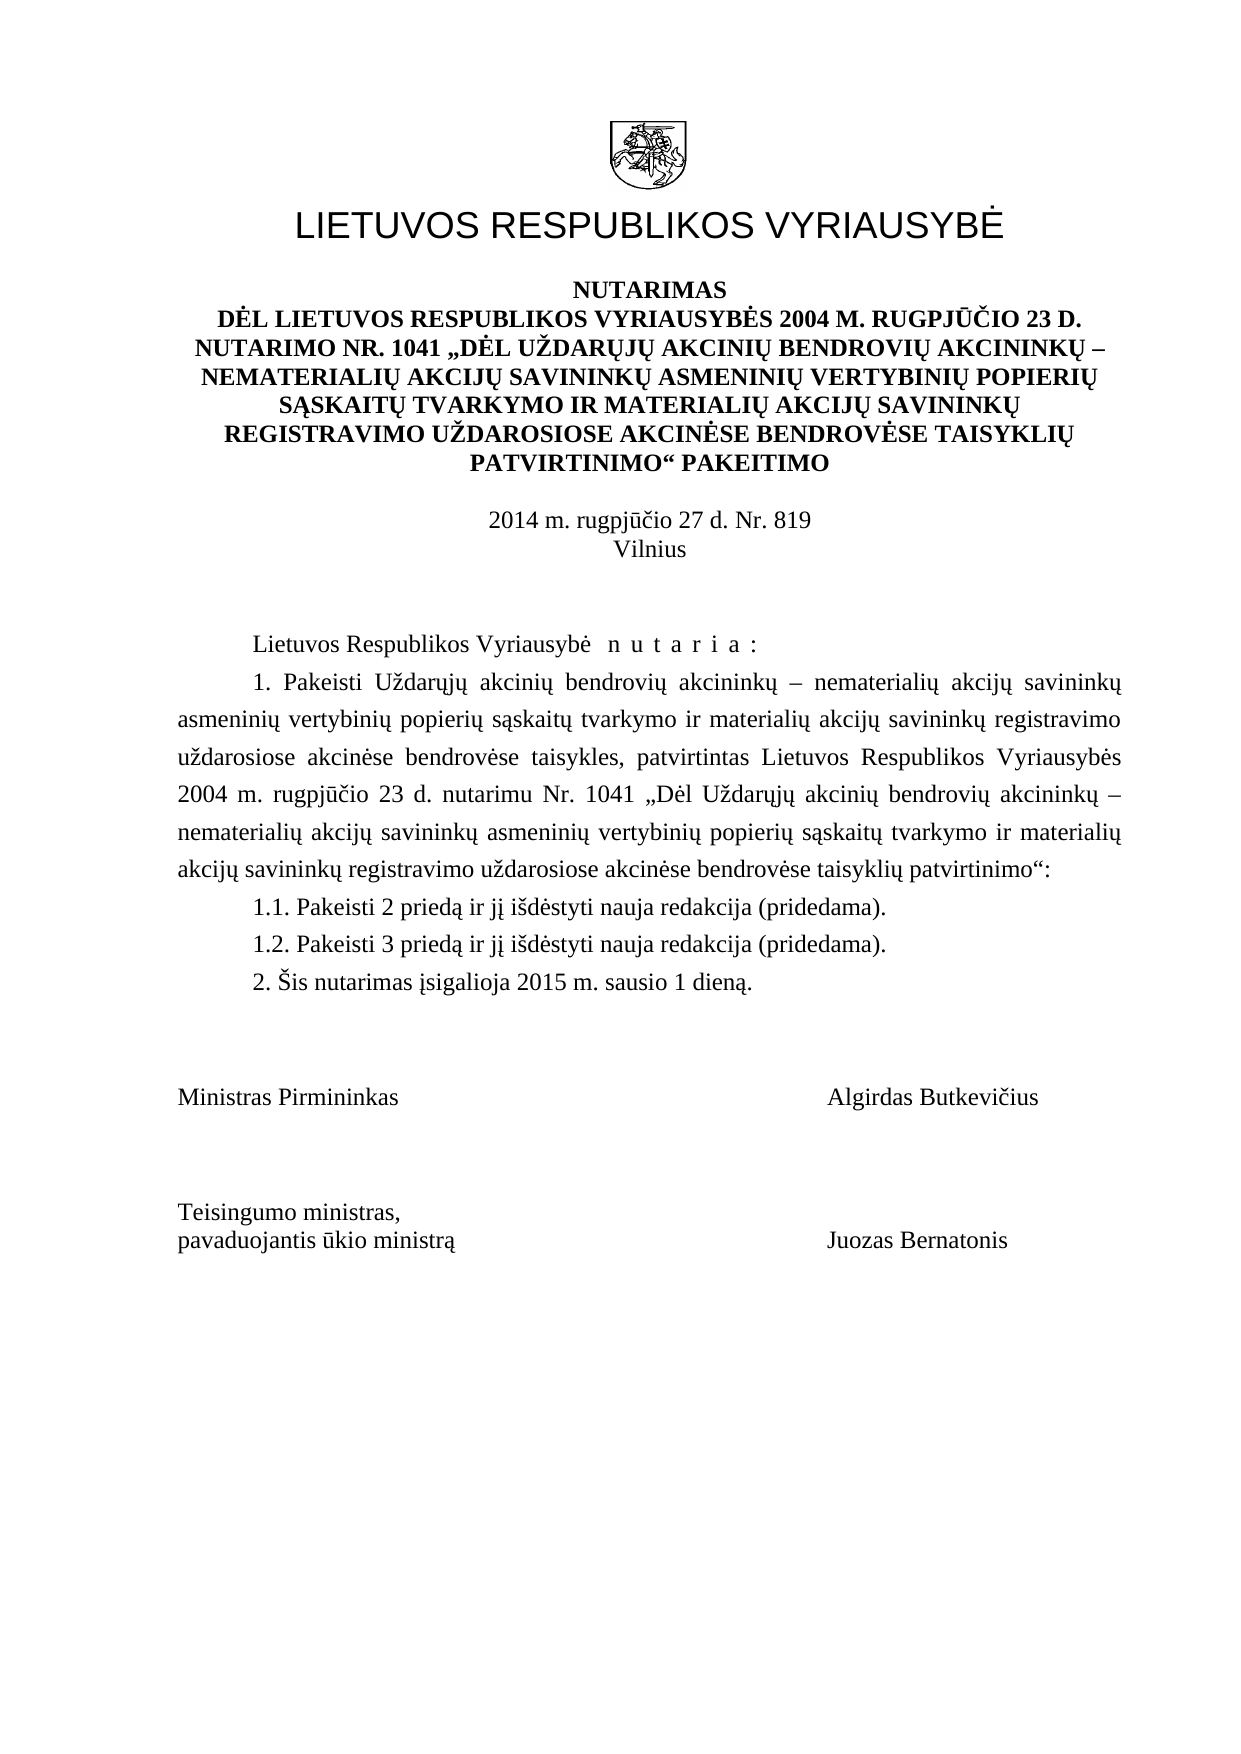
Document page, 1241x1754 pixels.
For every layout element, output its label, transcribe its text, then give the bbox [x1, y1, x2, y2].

text Lietuvos Respublikos Vyriausybė nutaria: [177, 620, 1122, 658]
text Teisingumo ministras, [177, 1197, 1122, 1225]
text nutarimas [177, 275, 1122, 304]
text 1.2. Pakeisti 3 priedą ir jį išdėstyti nauja redakcija (pridedama). [177, 920, 1122, 958]
text 1.1. Pakeisti 2 priedą ir jį išdėstyti nauja redakcija (pridedama). [177, 883, 1122, 920]
text 2014 m. rugpjūčio 27 d. Nr. 819 Vilnius [177, 505, 1122, 563]
text pavaduojantis ūkio ministrą Juozas Bernatonis [177, 1225, 1122, 1254]
text 1. Pakeisti Uždarųjų akcinių bendrovių akcininkų – nematerialių akcijų savininkų asmeninių vertybinių popierių sąskaitų tvarkymo ir materialių akcijų savininkų registravimo uždarosiose akcinėse bendrovėse taisykles, patvirtintas Lietuvos Respublikos Vyriausybės 2004 m. rugpjūčio 23 d. nutarimu Nr. 1041 „Dėl Uždarųjų akcinių bendrovių akcininkų – nematerialių akcijų savininkų asmeninių vertybinių popierių sąskaitų tvarkymo ir materialių akcijų savininkų registravimo uždarosiose akcinėse bendrovėse taisyklių patvirtinimo“: [177, 658, 1122, 883]
text 2. Šis nutarimas įsigalioja 2015 m. sausio 1 dieną. [177, 958, 1122, 995]
text Ministras Pirmininkas Algirdas Butkevičius [177, 1082, 1122, 1110]
text Dėl LIETUVOS RESPUBLIKOS VYRIAUSYBĖS 2004 M. RUGPJŪČIO 23 D. NUTARIMO NR. 1041 „DĖL UŽDARŲJŲ AKCINIŲ BENDROVIŲ AKCININKŲ – NEMATERIALIŲ AKCIJŲ SAVININKŲ ASMENINIŲ VERTYBINIŲ POPIERIŲ SĄSKAITŲ TVARKYMO IR MATERIALIŲ AKCIJŲ SAVININKŲ REGISTRAVIMO UŽDAROSIOSE AKCINĖSE BENDROVĖSE TAISYKLIŲ PATVIRTINIMO“ PAKEITIMO [177, 304, 1122, 477]
text Lietuvos Respublikos Vyriausybė [177, 203, 1122, 247]
